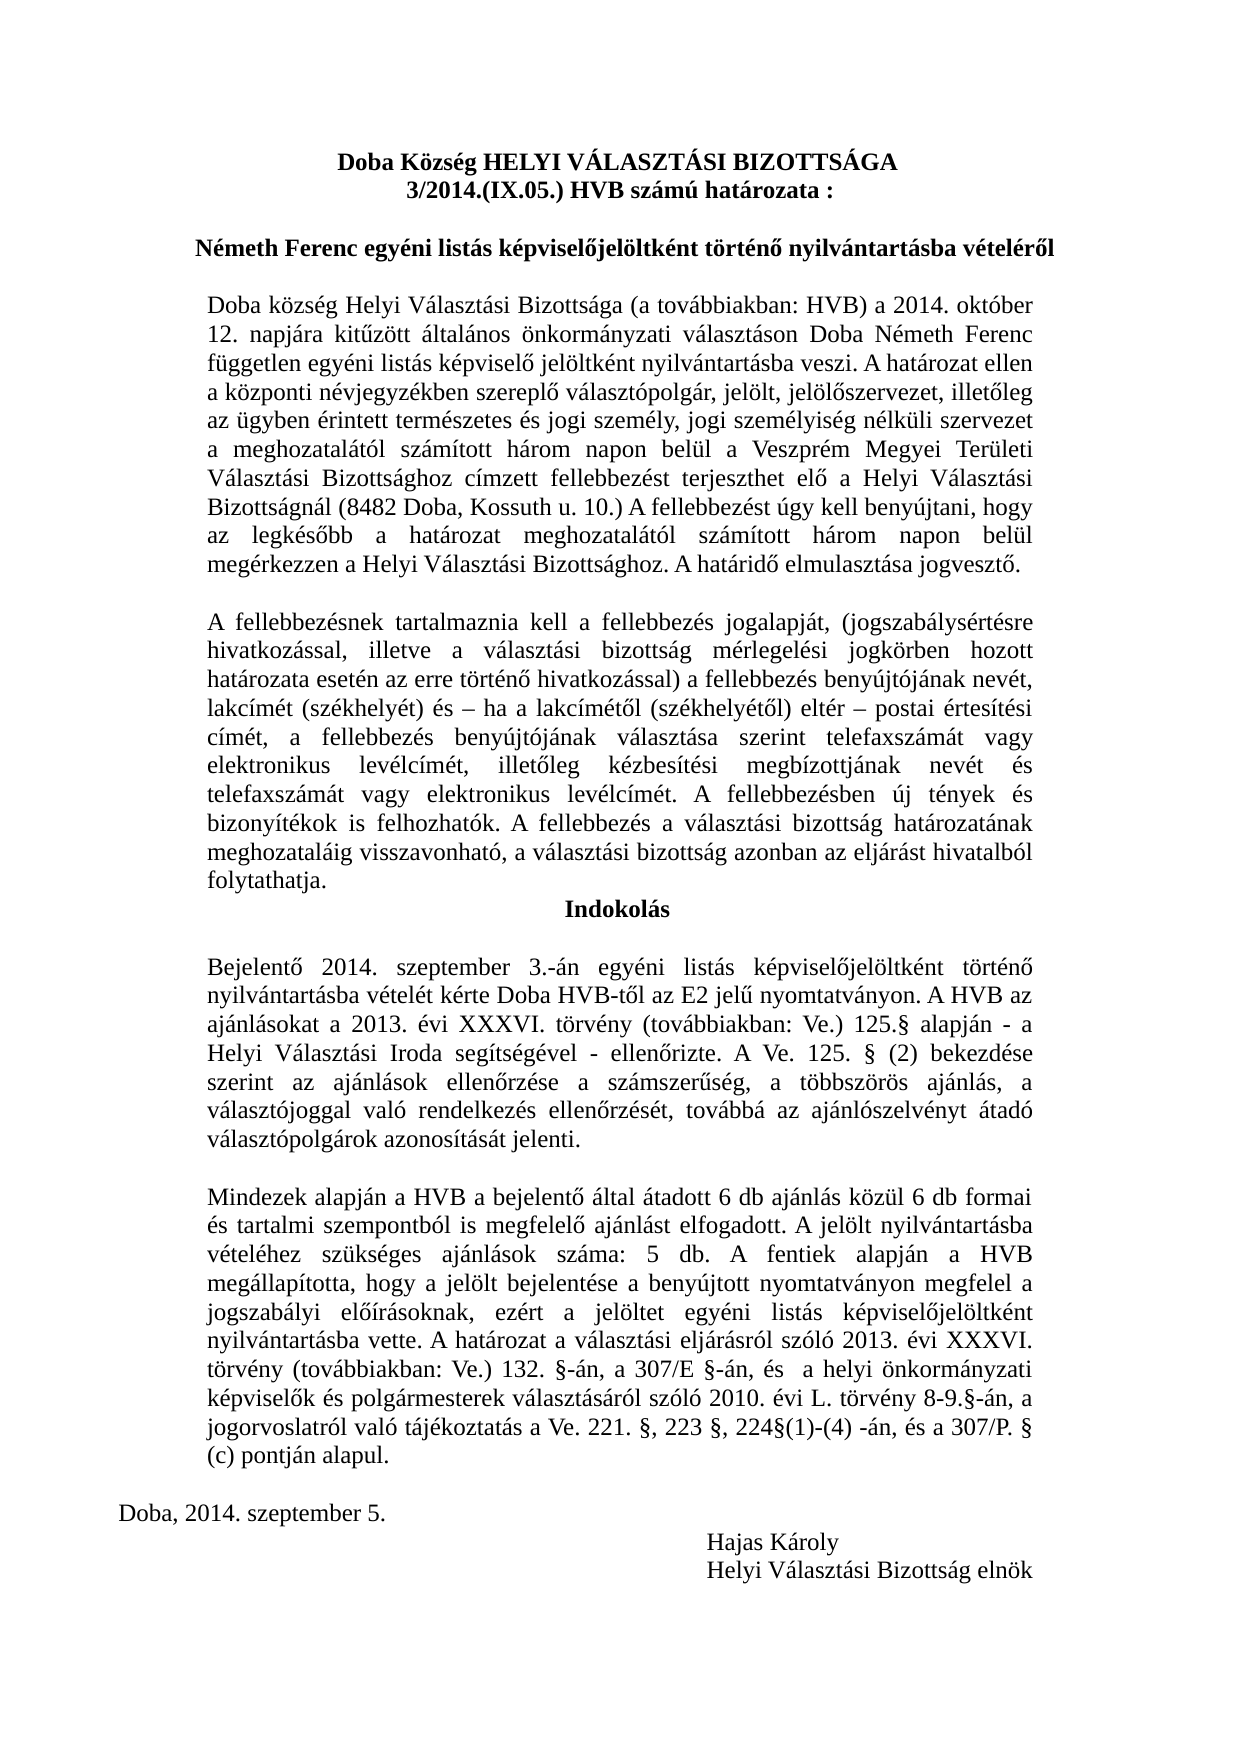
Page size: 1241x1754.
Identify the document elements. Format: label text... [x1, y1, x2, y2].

text Németh Ferenc egyéni listás képviselőjelöltként történő nyilvántartásba vételéről [195, 233, 1098, 262]
text Bejelentő 2014. szeptember 3.-án egyéni listás képviselőjelöltként történő nyilvántartásba vételét kérte Doba HVB-től az E2 jelű nyomtatványon. A HVB az ajánlásokat a 2013. évi XXXVI. törvény (továbbiakban: Ve.) 125.§ alapján - a Helyi Választási Iroda segítségével - ellenőrizte. A Ve. 125. § (2) bekezdése szerint az ajánlások ellenőrzése a számszerűség, a többszörös ajánlás, a választójoggal való rendelkezés ellenőrzését, továbbá az ajánlószelvényt átadó választópolgárok azonosítását jelenti. [207, 952, 1034, 1153]
text A fellebbezésnek tartalmaznia kell a fellebbezés jogalapját, (jogszabálysértésre hivatkozással, illetve a választási bizottság mérlegelési jogkörben hozott határozata esetén az erre történő hivatkozással) a fellebbezés benyújtójának nevét, lakcímét (székhelyét) és – ha a lakcímétől (székhelyétől) eltér – postai értesítési címét, a fellebbezés benyújtójának választása szerint telefaxszámát vagy elektronikus levélcímét, illetőleg kézbesítési megbízottjának nevét és telefaxszámát vagy elektronikus levélcímét. A fellebbezésben új tények és bizonyítékok is felhozhatók. A fellebbezés a választási bizottság határozatának meghozataláig visszavonható, a választási bizottság azonban az eljárást hivatalból folytathatja. [207, 607, 1034, 894]
text Doba Község HELYI VÁLASZTÁSI BIZOTTSÁGA [118, 147, 1122, 176]
text Mindezek alapján a HVB a bejelentő által átadott 6 db ajánlás közül 6 db formai és tartalmi szempontból is megfelelő ajánlást elfogadott. A jelölt nyilvántartásba vételéhez szükséges ajánlások száma: 5 db. A fentiek alapján a HVB megállapította, hogy a jelölt bejelentése a benyújtott nyomtatványon megfelel a jogszabályi előírásoknak, ezért a jelöltet egyéni listás képviselőjelöltként nyilvántartásba vette. A határozat a választási eljárásról szóló 2013. évi XXXVI. törvény (továbbiakban: Ve.) 132. §-án, a 307/E §-án, és a helyi önkormányzati képviselők és polgármesterek választásáról szóló 2010. évi L. törvény 8-9.§-án, a jogorvoslatról való tájékoztatás a Ve. 221. §, 223 §, 224§(1)-(4) -án, és a 307/P. § (c) pontján alapul. [207, 1182, 1034, 1469]
text Doba község Helyi Választási Bizottsága (a továbbiakban: HVB) a 2014. október 12. napjára kitűzött általános önkormányzati választáson Doba Németh Ferenc független egyéni listás képviselő jelöltként nyilvántartásba veszi. A határozat ellen a központi névjegyzékben szereplő választópolgár, jelölt, jelölőszervezet, illetőleg az ügyben érintett természetes és jogi személy, jogi személyiség nélküli szervezet a meghozatalától számított három napon belül a Veszprém Megyei Területi Választási Bizottsághoz címzett fellebbezést terjeszthet elő a Helyi Választási Bizottságnál (8482 Doba, Kossuth u. 10.) A fellebbezést úgy kell benyújtani, hogy az legkésőbb a határozat meghozatalától számított három napon belül megérkezzen a Helyi Választási Bizottsághoz. A határidő elmulasztása jogvesztő. [207, 291, 1034, 578]
text Doba, 2014. szeptember 5. [118, 1498, 1122, 1527]
text 3/2014.(IX.05.) HVB számú határozata : [118, 176, 1122, 204]
text Hajas Károly [118, 1527, 1122, 1556]
text Indokolás [207, 894, 1034, 923]
text Helyi Választási Bizottság elnök [118, 1556, 1122, 1584]
